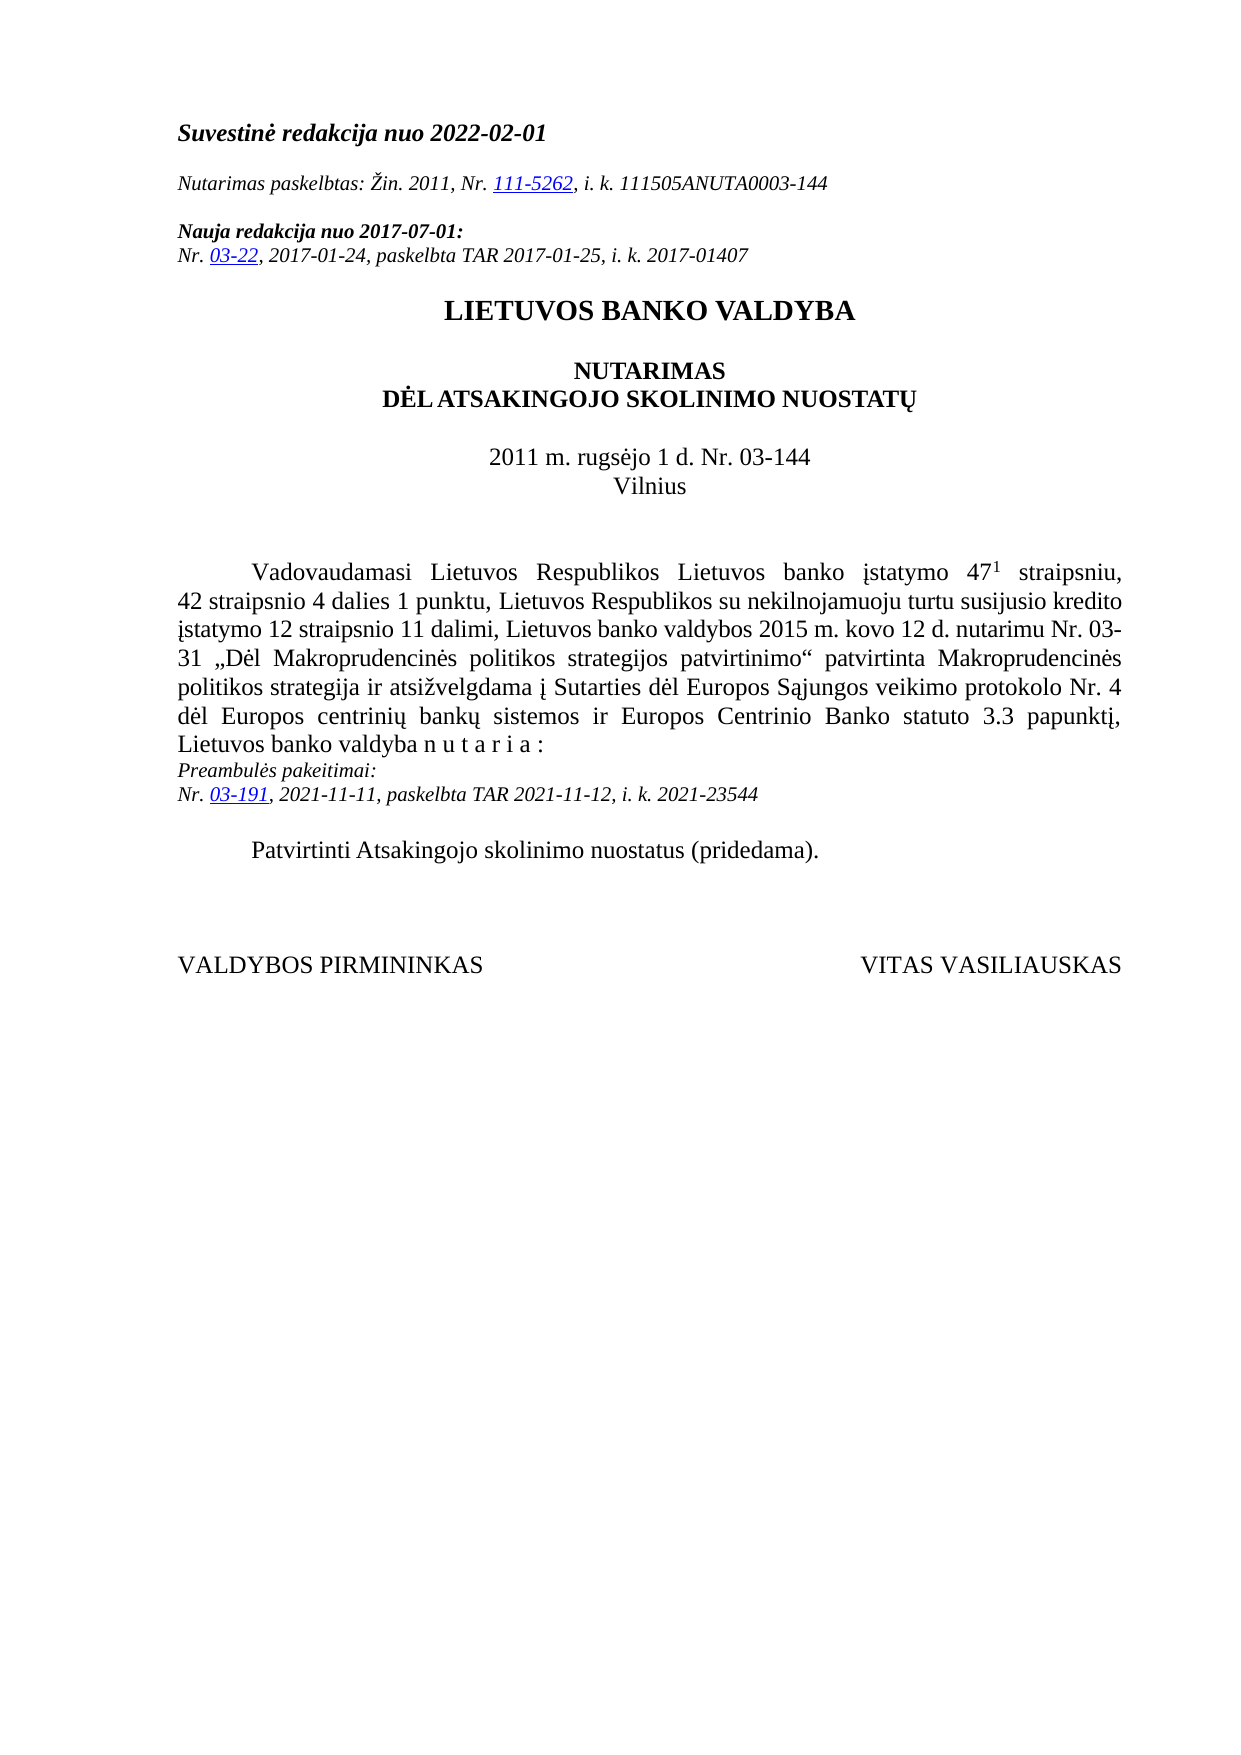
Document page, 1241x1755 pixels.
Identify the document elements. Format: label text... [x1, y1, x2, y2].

text Nauja redakcija nuo 2017-07-01: [177, 219, 1122, 243]
text 2011 m. rugsėjo 1 d. Nr. 03-144 [177, 442, 1122, 471]
text Nr. 03-22, 2017-01-24, paskelbta TAR 2017-01-25, i. k. 2017-01407 [177, 243, 1122, 267]
text Vilnius [177, 471, 1122, 499]
text Vadovaudamasi Lietuvos Respublikos Lietuvos banko įstatymo 471 straipsniu, 42 straipsnio 4 dalies 1 punktu, Lietuvos Respublikos su nekilnojamuoju turtu susijusio kredito įstatymo 12 straipsnio 11 dalimi, Lietuvos banko valdybos 2015 m. kovo 12 d. nutarimu Nr. 03-31 „Dėl Makroprudencinės politikos strategijos patvirtinimo“ patvirtinta Makroprudencinės politikos strategija ir atsižvelgdama į Sutarties dėl Europos Sąjungos veikimo protokolo Nr. 4 dėl Europos centrinių bankų sistemos ir Europos Centrinio Banko statuto 3.3 papunktį, Lietuvos banko valdyba nutaria: [177, 557, 1122, 758]
text LIETUVOS BANKO VALDYBA [177, 293, 1122, 327]
text Valdybos pirmininkas Vitas Vasiliauskas [177, 950, 1122, 979]
text DĖL ATSAKINGOJO SKOLINIMO NUOSTATŲ [177, 384, 1122, 413]
text NUTARIMAS [177, 356, 1122, 384]
text Nr. 03-191, 2021-11-11, paskelbta TAR 2021-11-12, i. k. 2021-23544 [177, 782, 1122, 806]
text Patvirtinti Atsakingojo skolinimo nuostatus (pridedama). [177, 835, 1122, 864]
text Nutarimas paskelbtas: Žin. 2011, Nr. 111-5262, i. k. 111505ANUTA0003-144 [177, 171, 1122, 195]
text Preambulės pakeitimai: [177, 758, 1122, 782]
text Suvestinė redakcija nuo 2022-02-01 [177, 118, 1122, 147]
